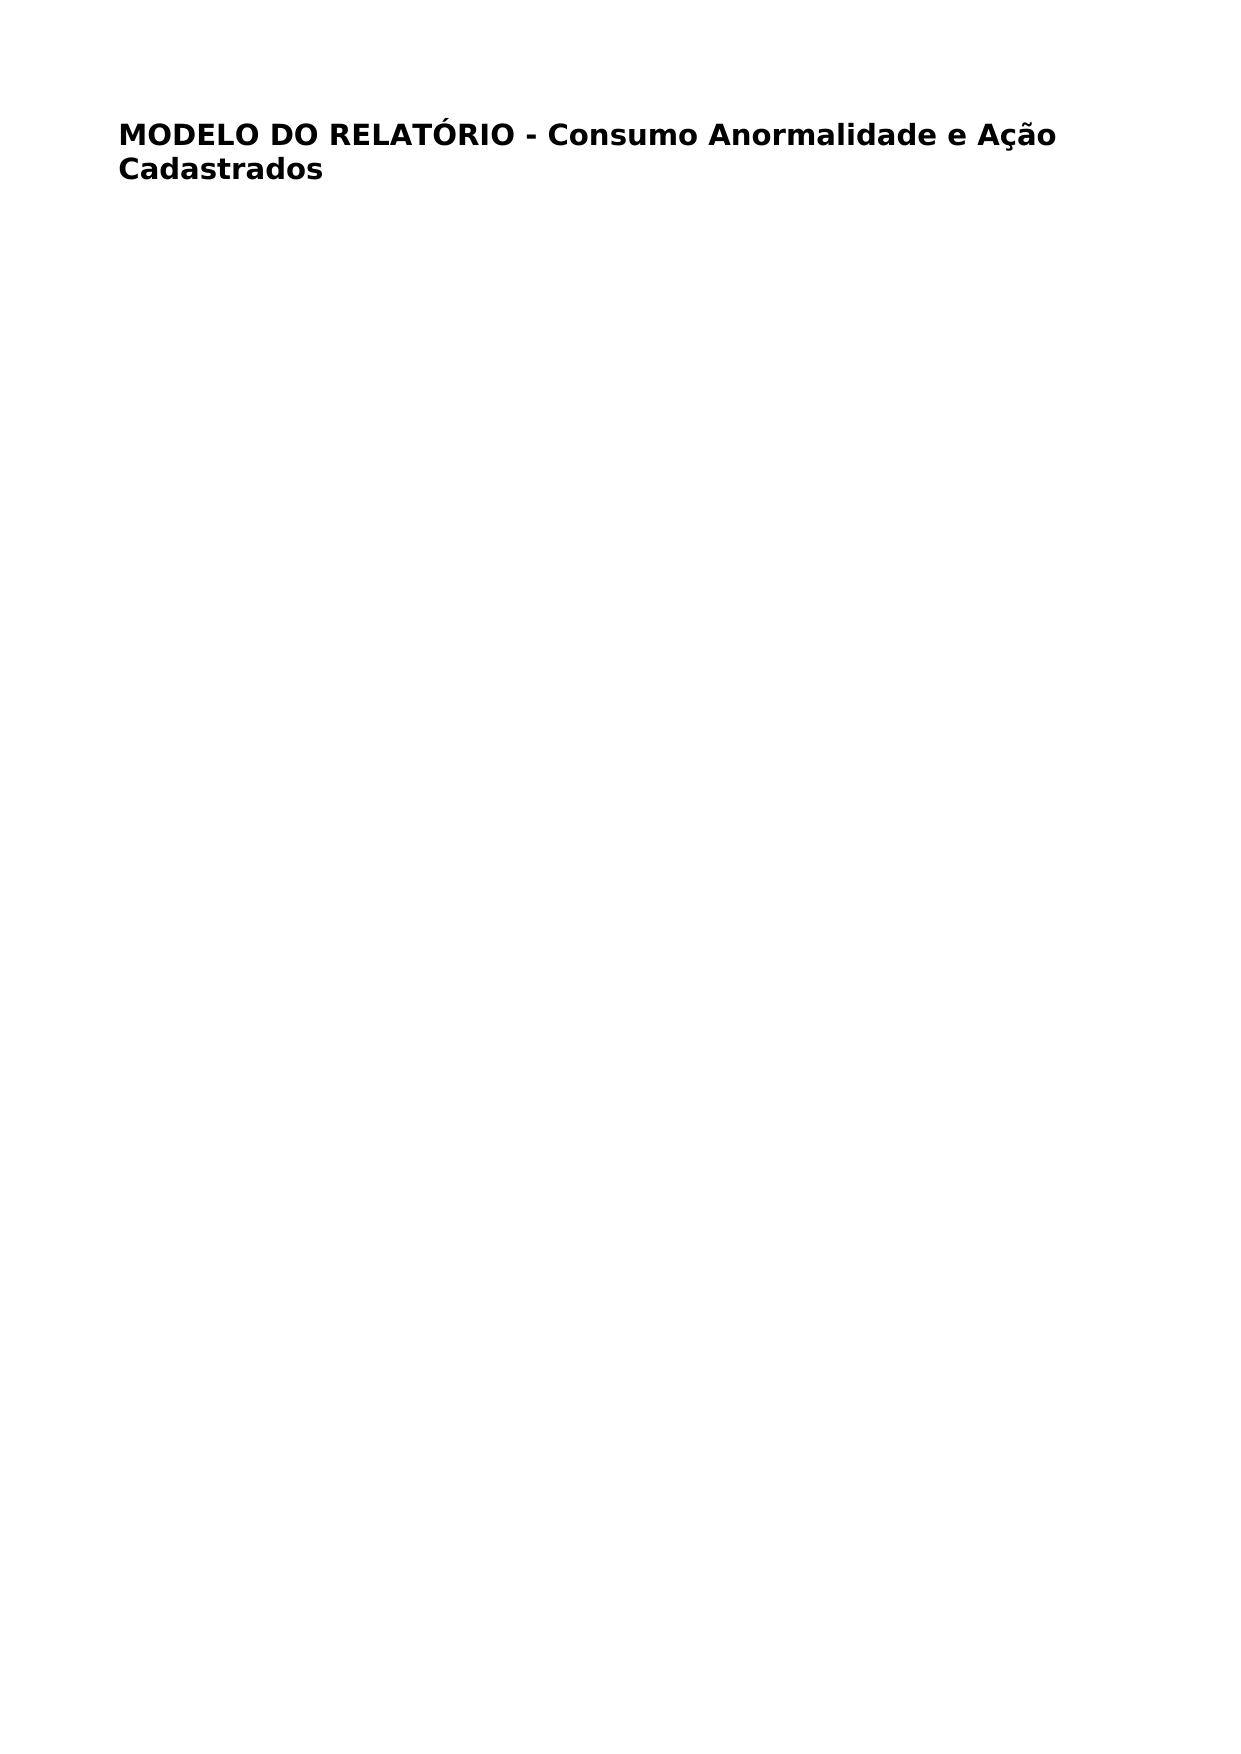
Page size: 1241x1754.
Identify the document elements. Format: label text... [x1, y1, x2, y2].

subtitle MODELO DO RELATÓRIO - Consumo Anormalidade e Ação Cadastrados [118, 118, 1122, 186]
